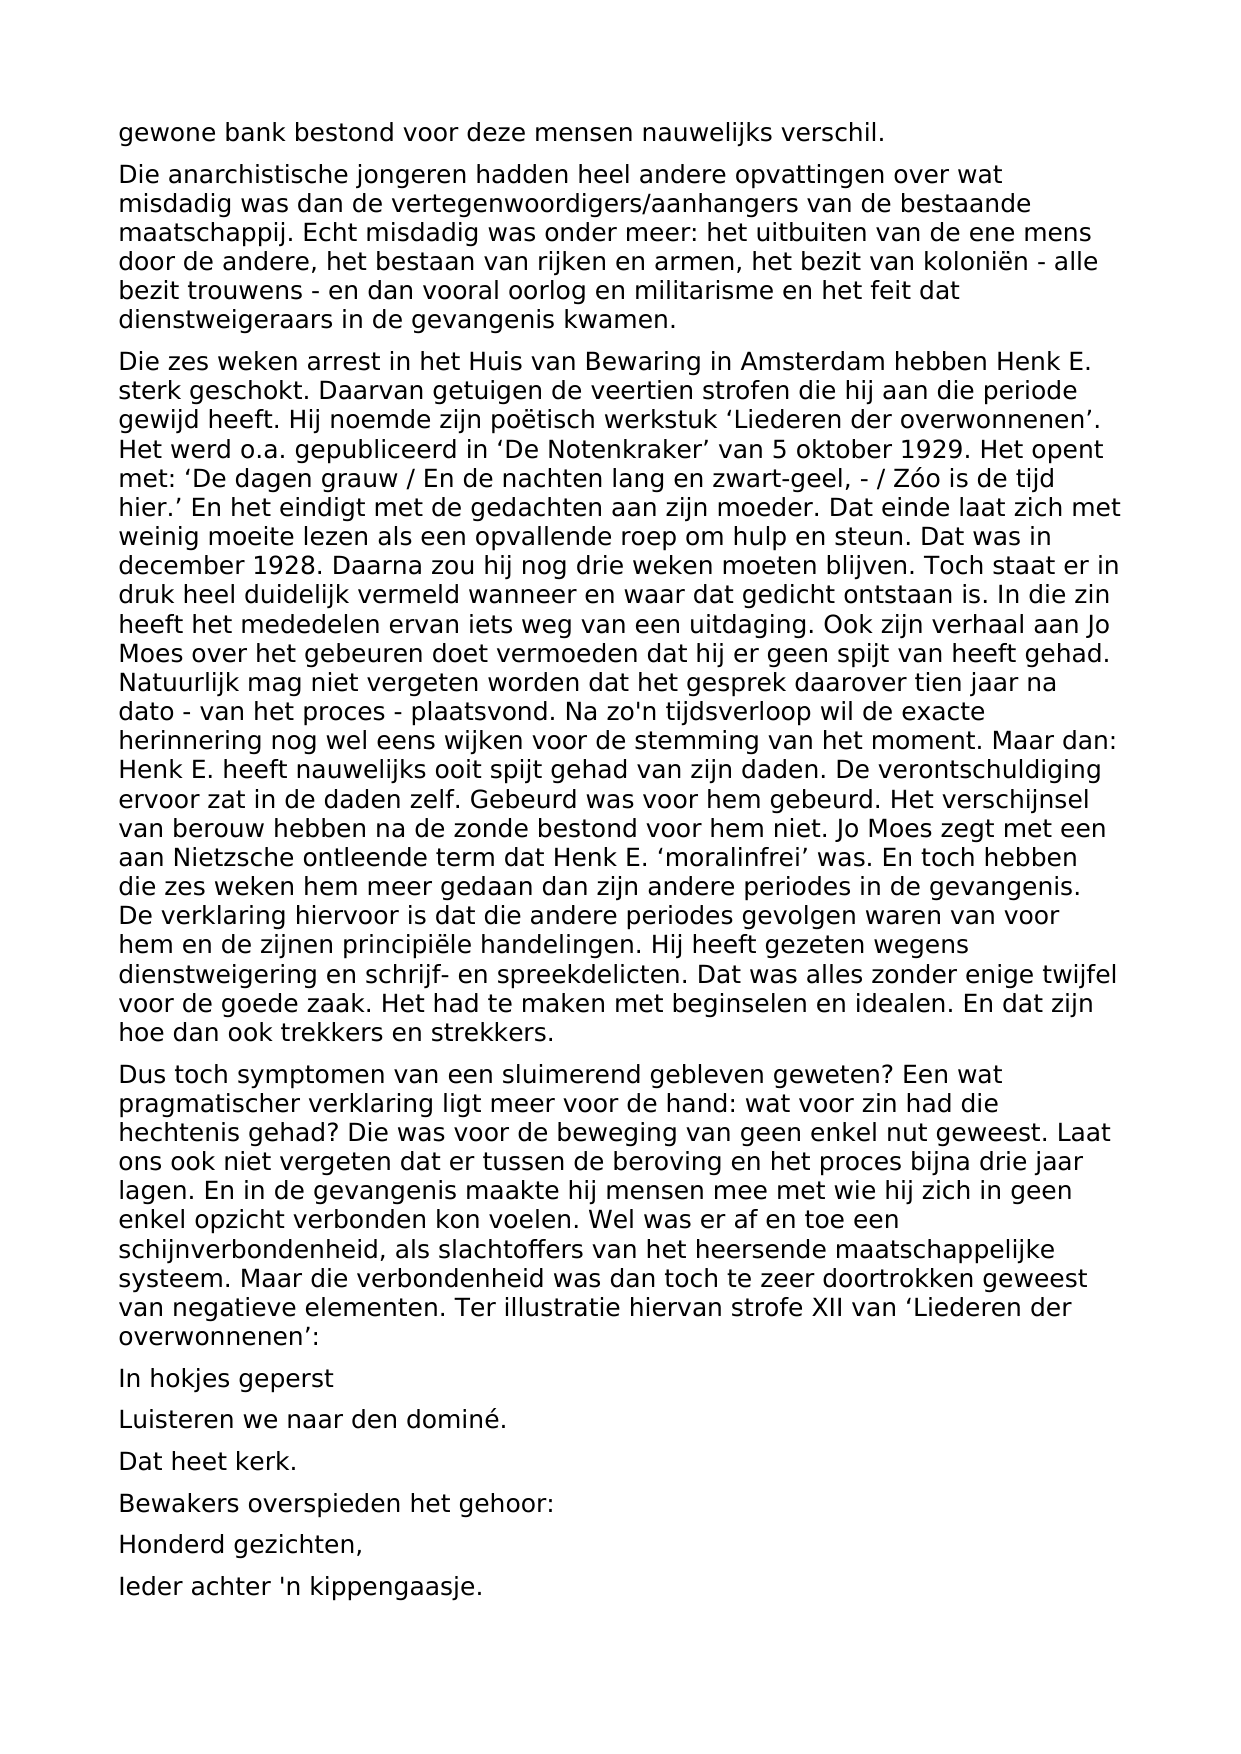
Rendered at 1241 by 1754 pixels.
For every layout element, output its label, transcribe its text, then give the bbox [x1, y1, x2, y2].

text In hokjes geperst [118, 1364, 1122, 1393]
text Dat heet kerk. [118, 1447, 1122, 1476]
text gewone bank bestond voor deze mensen nauwelijks verschil. [118, 118, 1122, 147]
text Bewakers overspieden het gehoor: [118, 1489, 1122, 1518]
text Dus toch symptomen van een sluimerend gebleven geweten? Een wat pragmatischer verklaring ligt meer voor de hand: wat voor zin had die hechtenis gehad? Die was voor de beweging van geen enkel nut geweest. Laat ons ook niet vergeten dat er tussen de beroving en het proces bijna drie jaar lagen. En in de gevangenis maakte hij mensen mee met wie hij zich in geen enkel opzicht verbonden kon voelen. Wel was er af en toe een schijnverbondenheid, als slachtoffers van het heersende maatschappelijke systeem. Maar die verbondenheid was dan toch te zeer doortrokken geweest van negatieve elementen. Ter illustratie hiervan strofe XII van ‘Liederen der overwonnenen’: [118, 1060, 1122, 1351]
text Ieder achter 'n kippengaasje. [118, 1572, 1122, 1601]
text Luisteren we naar den dominé. [118, 1406, 1122, 1435]
text Die zes weken arrest in het Huis van Bewaring in Amsterdam hebben Henk E. sterk geschokt. Daarvan getuigen de veertien strofen die hij aan die periode gewijd heeft. Hij noemde zijn poëtisch werkstuk ‘Liederen der overwonnenen’. Het werd o.a. gepubliceerd in ‘De Notenkraker’ van 5 oktober 1929. Het opent met: ‘De dagen grauw / En de nachten lang en zwart-geel, - / Zóo is de tijd hier.’ En het eindigt met de gedachten aan zijn moeder. Dat einde laat zich met weinig moeite lezen als een opvallende roep om hulp en steun. Dat was in december 1928. Daarna zou hij nog drie weken moeten blijven. Toch staat er in druk heel duidelijk vermeld wanneer en waar dat gedicht ontstaan is. In die zin heeft het mededelen ervan iets weg van een uitdaging. Ook zijn verhaal aan Jo Moes over het gebeuren doet vermoeden dat hij er geen spijt van heeft gehad. Natuurlijk mag niet vergeten worden dat het gesprek daarover tien jaar na dato - van het proces - plaatsvond. Na zo'n tijdsverloop wil de exacte herinnering nog wel eens wijken voor de stemming van het moment. Maar dan: Henk E. heeft nauwelijks ooit spijt gehad van zijn daden. De verontschuldiging ervoor zat in de daden zelf. Gebeurd was voor hem gebeurd. Het verschijnsel van berouw hebben na de zonde bestond voor hem niet. Jo Moes zegt met een aan Nietzsche ontleende term dat Henk E. ‘moralinfrei’ was. En toch hebben die zes weken hem meer gedaan dan zijn andere periodes in de gevangenis. De verklaring hiervoor is dat die andere periodes gevolgen waren van voor hem en de zijnen principiële handelingen. Hij heeft gezeten wegens dienstweigering en schrijf- en spreekdelicten. Dat was alles zonder enige twijfel voor de goede zaak. Het had te maken met beginselen en idealen. En dat zijn hoe dan ook trekkers en strekkers. [118, 347, 1122, 1047]
text Die anarchistische jongeren hadden heel andere opvattingen over wat misdadig was dan de vertegenwoordigers/aanhangers van de bestaande maatschappij. Echt misdadig was onder meer: het uitbuiten van de ene mens door de andere, het bestaan van rijken en armen, het bezit van koloniën - alle bezit trouwens - en dan vooral oorlog en militarisme en het feit dat dienstweigeraars in de gevangenis kwamen. [118, 160, 1122, 335]
text Honderd gezichten, [118, 1531, 1122, 1560]
